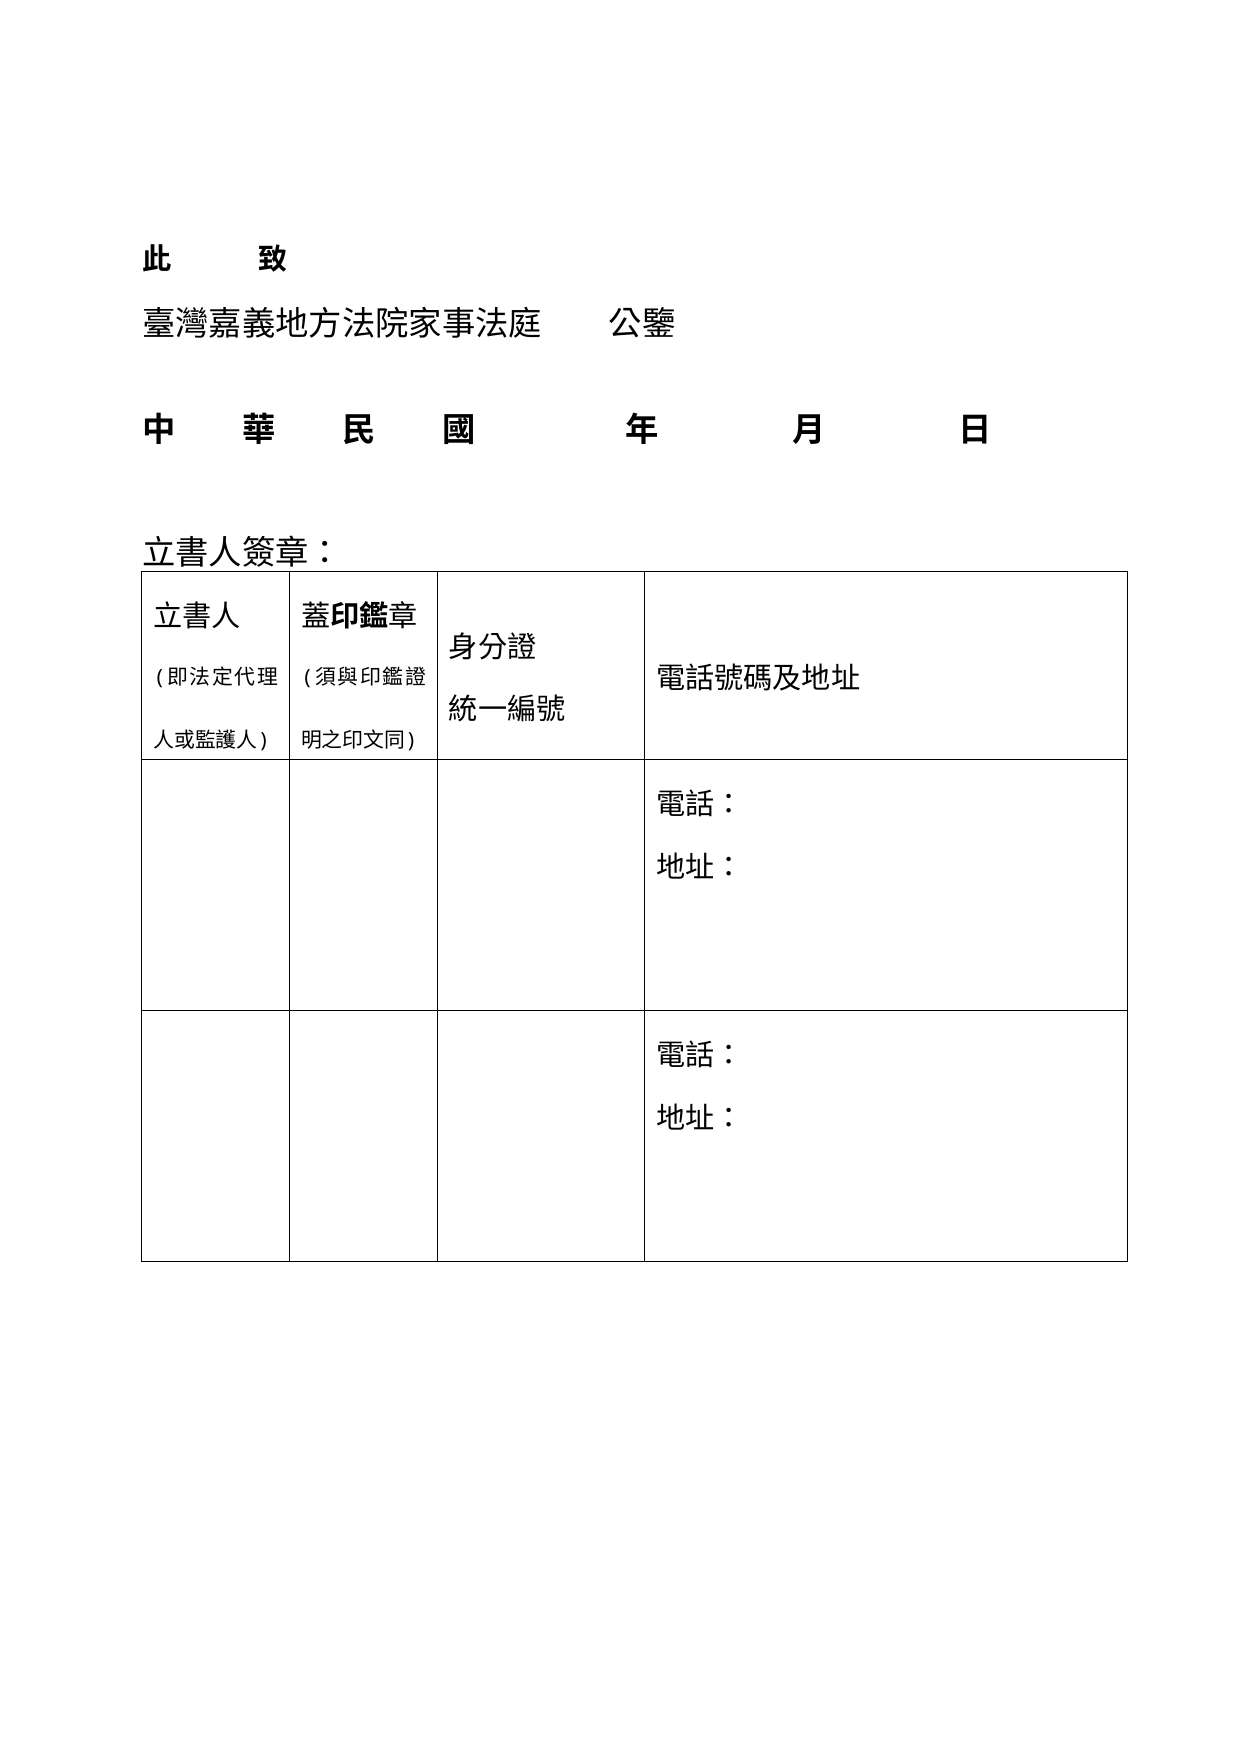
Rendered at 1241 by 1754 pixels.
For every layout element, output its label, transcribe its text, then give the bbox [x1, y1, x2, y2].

table_cell 電話： 地址： [645, 1011, 1127, 1261]
table_cell [142, 111, 1144, 236]
text 立書人簽章： [142, 508, 1122, 571]
table_cell [142, 1011, 289, 1261]
text 此 致 [142, 236, 1122, 278]
text 臺灣嘉義地方法院家事法庭 公鑒 [142, 297, 1122, 345]
table_cell [142, 760, 289, 1010]
table_cell [290, 1011, 437, 1261]
table_cell [438, 1011, 644, 1261]
table_cell [290, 760, 437, 1010]
table_header 蓋印鑑章 (須與印鑑證明之印文同) [290, 572, 437, 759]
table_cell 電話： 地址： [645, 760, 1127, 1010]
text 中 華 民 國 年 月 日 [142, 403, 1122, 451]
table_header 身分證 統一編號 [438, 572, 644, 759]
table_cell [438, 760, 644, 1010]
table_header 立書人 (即法定代理人或監護人) [142, 572, 289, 759]
table_header 電話號碼及地址 [645, 572, 1127, 759]
